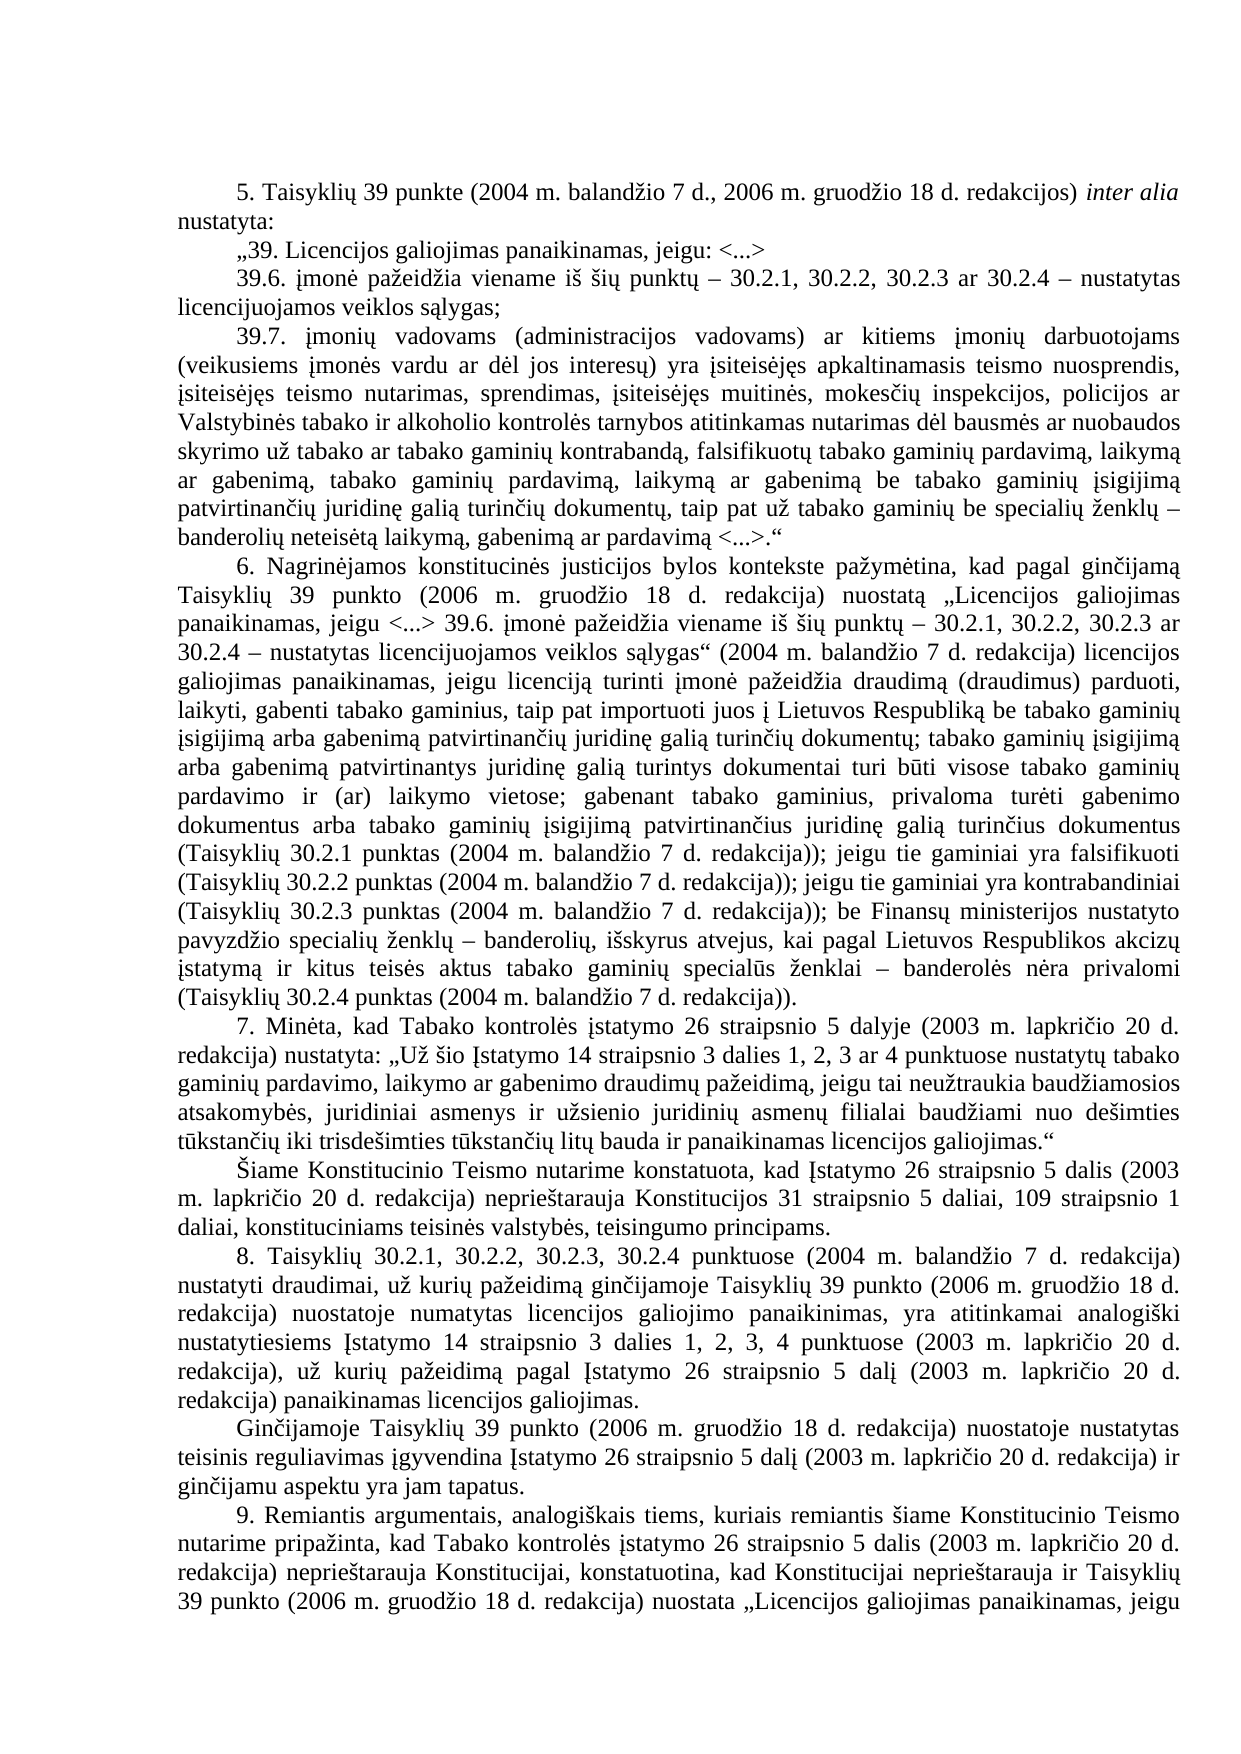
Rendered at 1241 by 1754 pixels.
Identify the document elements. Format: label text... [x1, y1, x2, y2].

text 9. Remiantis argumentais, analogiškais tiems, kuriais remiantis šiame Konstitucinio Teismo nutarime pripažinta, kad Tabako kontrolės įstatymo 26 straipsnio 5 dalis (2003 m. lapkričio 20 d. redakcija) neprieštarauja Konstitucijai, konstatuotina, kad Konstitucijai neprieštarauja ir Taisyklių 39 punkto (2006 m. gruodžio 18 d. redakcija) nuostata „Licencijos galiojimas panaikinamas, jeigu [177, 1500, 1181, 1615]
text „39. Licencijos galiojimas panaikinamas, jeigu: <...> [177, 235, 1181, 263]
text 8. Taisyklių 30.2.1, 30.2.2, 30.2.3, 30.2.4 punktuose (2004 m. balandžio 7 d. redakcija) nustatyti draudimai, už kurių pažeidimą ginčijamoje Taisyklių 39 punkto (2006 m. gruodžio 18 d. redakcija) nuostatoje numatytas licencijos galiojimo panaikinimas, yra atitinkamai analogiški nustatytiesiems Įstatymo 14 straipsnio 3 dalies 1, 2, 3, 4 punktuose (2003 m. lapkričio 20 d. redakcija), už kurių pažeidimą pagal Įstatymo 26 straipsnio 5 dalį (2003 m. lapkričio 20 d. redakcija) panaikinamas licencijos galiojimas. [177, 1241, 1181, 1413]
text 39.6. įmonė pažeidžia viename iš šių punktų – 30.2.1, 30.2.2, 30.2.3 ar 30.2.4 – nustatytas licencijuojamos veiklos sąlygas; [177, 263, 1181, 321]
text Šiame Konstitucinio Teismo nutarime konstatuota, kad Įstatymo 26 straipsnio 5 dalis (2003 m. lapkričio 20 d. redakcija) neprieštarauja Konstitucijos 31 straipsnio 5 daliai, 109 straipsnio 1 daliai, konstituciniams teisinės valstybės, teisingumo principams. [177, 1155, 1181, 1241]
text 7. Minėta, kad Tabako kontrolės įstatymo 26 straipsnio 5 dalyje (2003 m. lapkričio 20 d. redakcija) nustatyta: „Už šio Įstatymo 14 straipsnio 3 dalies 1, 2, 3 ar 4 punktuose nustatytų tabako gaminių pardavimo, laikymo ar gabenimo draudimų pažeidimą, jeigu tai neužtraukia baudžiamosios atsakomybės, juridiniai asmenys ir užsienio juridinių asmenų filialai baudžiami nuo dešimties tūkstančių iki trisdešimties tūkstančių litų bauda ir panaikinamas licencijos galiojimas.“ [177, 1011, 1181, 1155]
text 39.7. įmonių vadovams (administracijos vadovams) ar kitiems įmonių darbuotojams (veikusiems įmonės vardu ar dėl jos interesų) yra įsiteisėjęs apkaltinamasis teismo nuosprendis, įsiteisėjęs teismo nutarimas, sprendimas, įsiteisėjęs muitinės, mokesčių inspekcijos, policijos ar Valstybinės tabako ir alkoholio kontrolės tarnybos atitinkamas nutarimas dėl bausmės ar nuobaudos skyrimo už tabako ar tabako gaminių kontrabandą, falsifikuotų tabako gaminių pardavimą, laikymą ar gabenimą, tabako gaminių pardavimą, laikymą ar gabenimą be tabako gaminių įsigijimą patvirtinančių juridinę galią turinčių dokumentų, taip pat už tabako gaminių be specialių ženklų – banderolių neteisėtą laikymą, gabenimą ar pardavimą <...>.“ [177, 321, 1181, 551]
text 6. Nagrinėjamos konstitucinės justicijos bylos kontekste pažymėtina, kad pagal ginčijamą Taisyklių 39 punkto (2006 m. gruodžio 18 d. redakcija) nuostatą „Licencijos galiojimas panaikinamas, jeigu <...> 39.6. įmonė pažeidžia viename iš šių punktų – 30.2.1, 30.2.2, 30.2.3 ar 30.2.4 – nustatytas licencijuojamos veiklos sąlygas“ (2004 m. balandžio 7 d. redakcija) licencijos galiojimas panaikinamas, jeigu licenciją turinti įmonė pažeidžia draudimą (draudimus) parduoti, laikyti, gabenti tabako gaminius, taip pat importuoti juos į Lietuvos Respubliką be tabako gaminių įsigijimą arba gabenimą patvirtinančių juridinę galią turinčių dokumentų; tabako gaminių įsigijimą arba gabenimą patvirtinantys juridinę galią turintys dokumentai turi būti visose tabako gaminių pardavimo ir (ar) laikymo vietose; gabenant tabako gaminius, privaloma turėti gabenimo dokumentus arba tabako gaminių įsigijimą patvirtinančius juridinę galią turinčius dokumentus (Taisyklių 30.2.1 punktas (2004 m. balandžio 7 d. redakcija)); jeigu tie gaminiai yra falsifikuoti (Taisyklių 30.2.2 punktas (2004 m. balandžio 7 d. redakcija)); jeigu tie gaminiai yra kontrabandiniai (Taisyklių 30.2.3 punktas (2004 m. balandžio 7 d. redakcija)); be Finansų ministerijos nustatyto pavyzdžio specialių ženklų – banderolių, išskyrus atvejus, kai pagal Lietuvos Respublikos akcizų įstatymą ir kitus teisės aktus tabako gaminių specialūs ženklai – banderolės nėra privalomi (Taisyklių 30.2.4 punktas (2004 m. balandžio 7 d. redakcija)). [177, 551, 1181, 1011]
text Ginčijamoje Taisyklių 39 punkto (2006 m. gruodžio 18 d. redakcija) nuostatoje nustatytas teisinis reguliavimas įgyvendina Įstatymo 26 straipsnio 5 dalį (2003 m. lapkričio 20 d. redakcija) ir ginčijamu aspektu yra jam tapatus. [177, 1413, 1181, 1500]
text 5. Taisyklių 39 punkte (2004 m. balandžio 7 d., 2006 m. gruodžio 18 d. redakcijos) inter alia nustatyta: [177, 177, 1181, 235]
